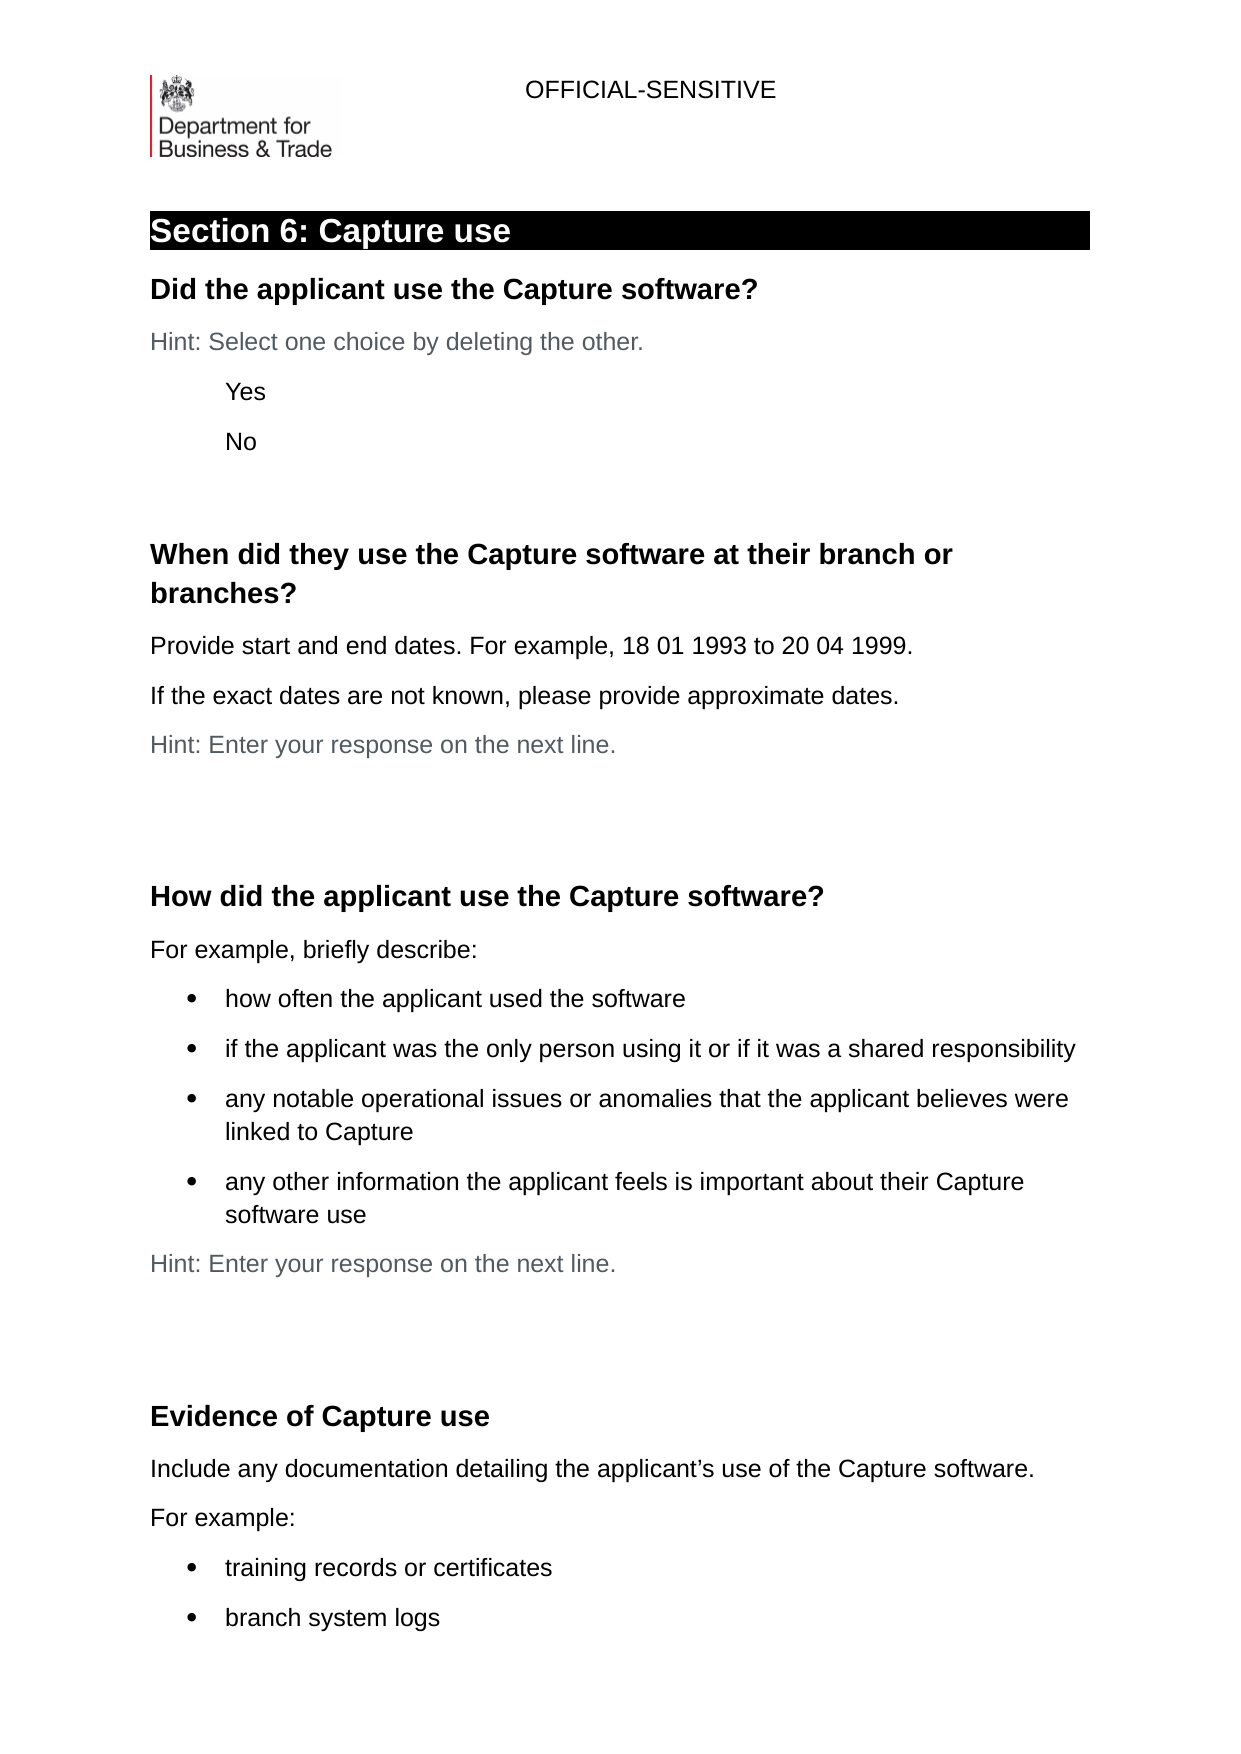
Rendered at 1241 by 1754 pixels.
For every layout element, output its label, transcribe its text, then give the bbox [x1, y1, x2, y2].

text Yes [150, 377, 1090, 406]
subtitle How did the applicant use the Capture software? [150, 879, 1090, 913]
subtitle Evidence of Capture use [150, 1398, 1090, 1432]
text For example, briefly describe: [150, 934, 1090, 963]
text Hint: Select one choice by deleting the other. [150, 327, 1090, 356]
text Include any documentation detailing the applicant’s use of the Capture software. [150, 1454, 1090, 1482]
list training records or certificates [187, 1553, 1090, 1582]
subtitle When did they use the Capture software at their branch or branches? [150, 537, 1090, 609]
subtitle Section 6: Capture use [150, 211, 1090, 250]
list branch system logs [187, 1603, 1090, 1632]
list any notable operational issues or anomalies that the applicant believes were linked to Capture [187, 1084, 1090, 1146]
text Hint: Enter your response on the next line. [150, 1249, 1090, 1278]
list any other information the applicant feels is important about their Capture software use [187, 1167, 1090, 1228]
subtitle Did the applicant use the Capture software? [150, 272, 1090, 306]
text If the exact dates are not known, please provide approximate dates. [150, 681, 1090, 709]
list how often the applicant used the software [187, 984, 1090, 1013]
list if the applicant was the only person using it or if it was a shared responsibility [187, 1034, 1090, 1063]
text For example: [150, 1503, 1090, 1532]
text Provide start and end dates. For example, 18 01 1993 to 20 04 1999. [150, 631, 1090, 660]
text No [150, 427, 1090, 455]
text Hint: Enter your response on the next line. [150, 730, 1090, 759]
